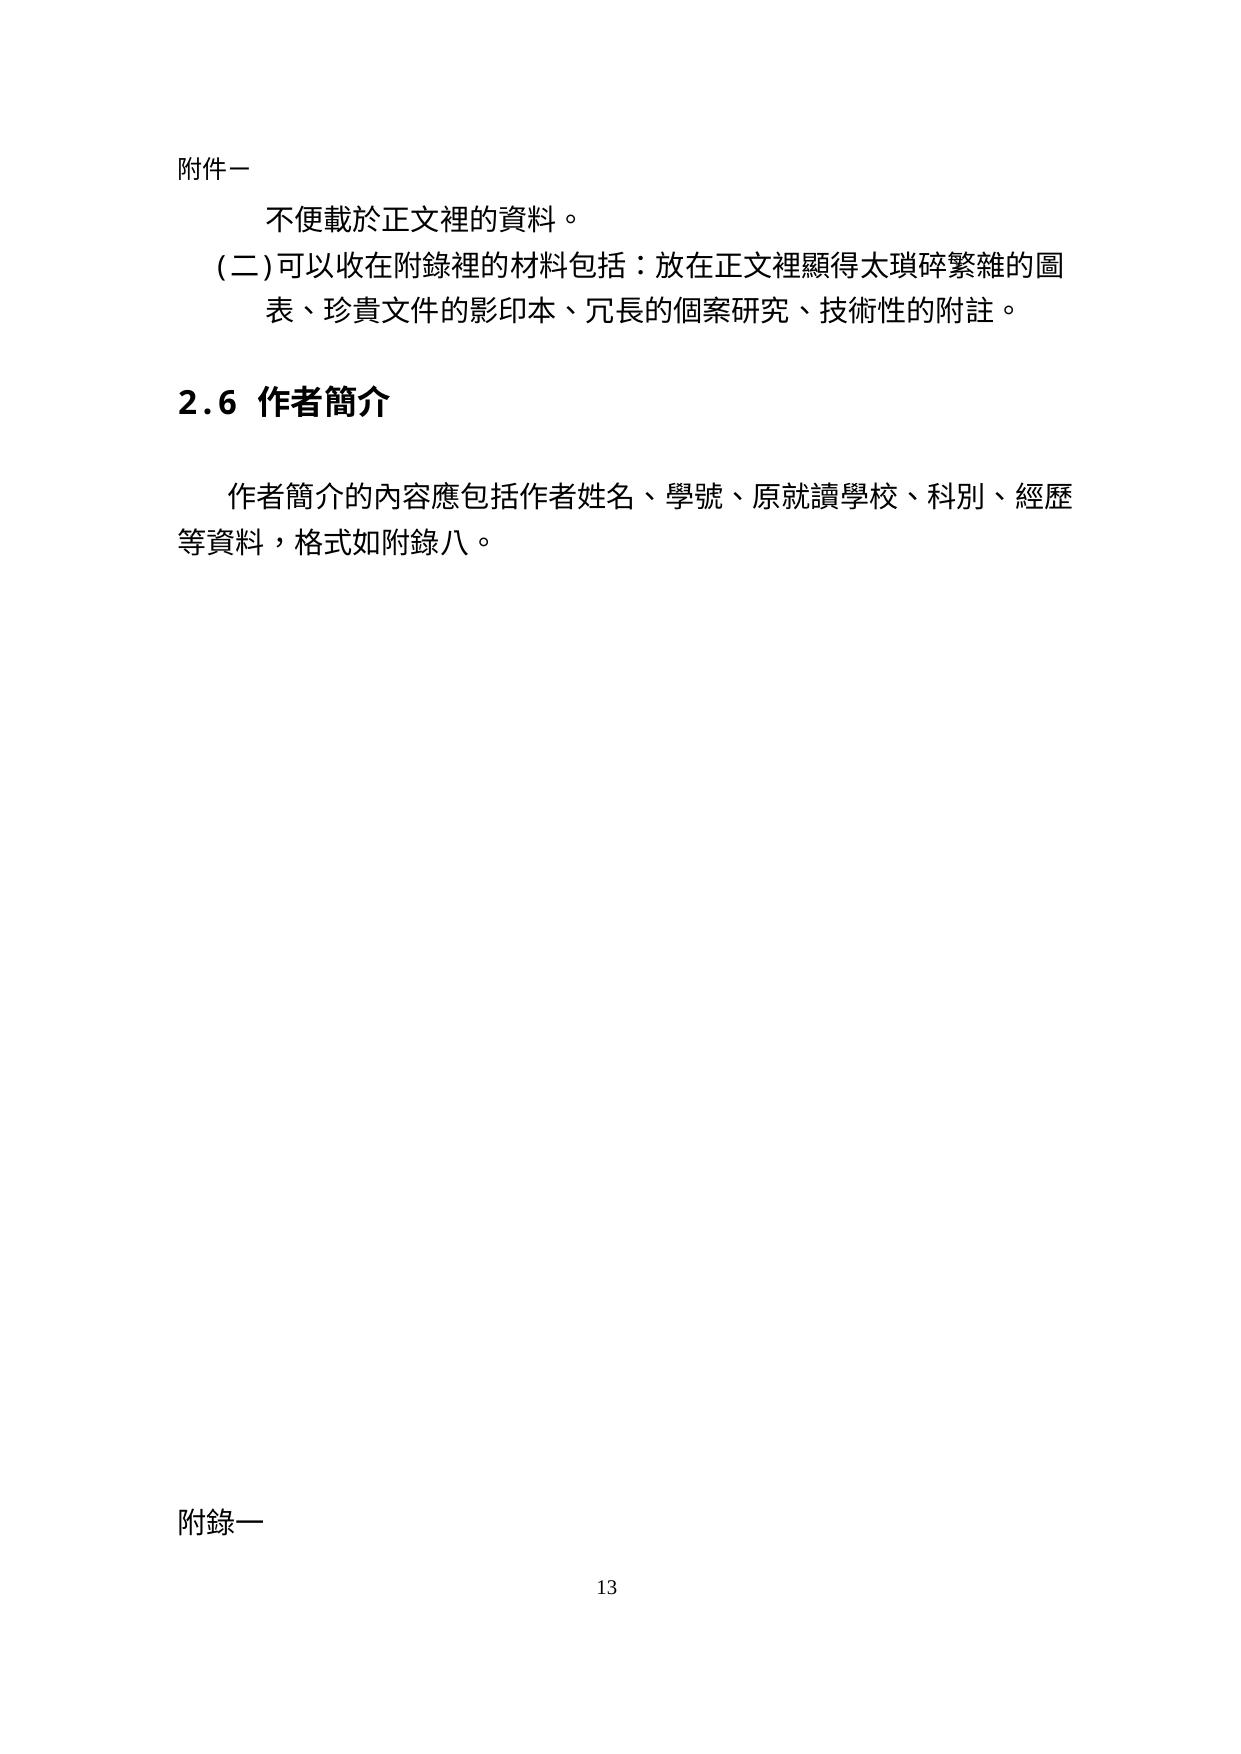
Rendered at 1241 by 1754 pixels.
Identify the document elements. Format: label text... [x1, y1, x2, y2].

text 2.6 作者簡介 [177, 376, 1092, 424]
text 不便載於正文裡的資料。 [177, 193, 1092, 239]
text (二)可以收在附錄裡的材料包括：放在正文裡顯得太瑣碎繁雜的圖表、珍貴文件的影印本、冗長的個案研究、技術性的附註。 [177, 239, 1092, 330]
text 作者簡介的內容應包括作者姓名、學號、原就讀學校、科別、經歷等資料，格式如附錄八。 [177, 470, 1092, 562]
text 附錄一 [177, 1479, 1092, 1541]
